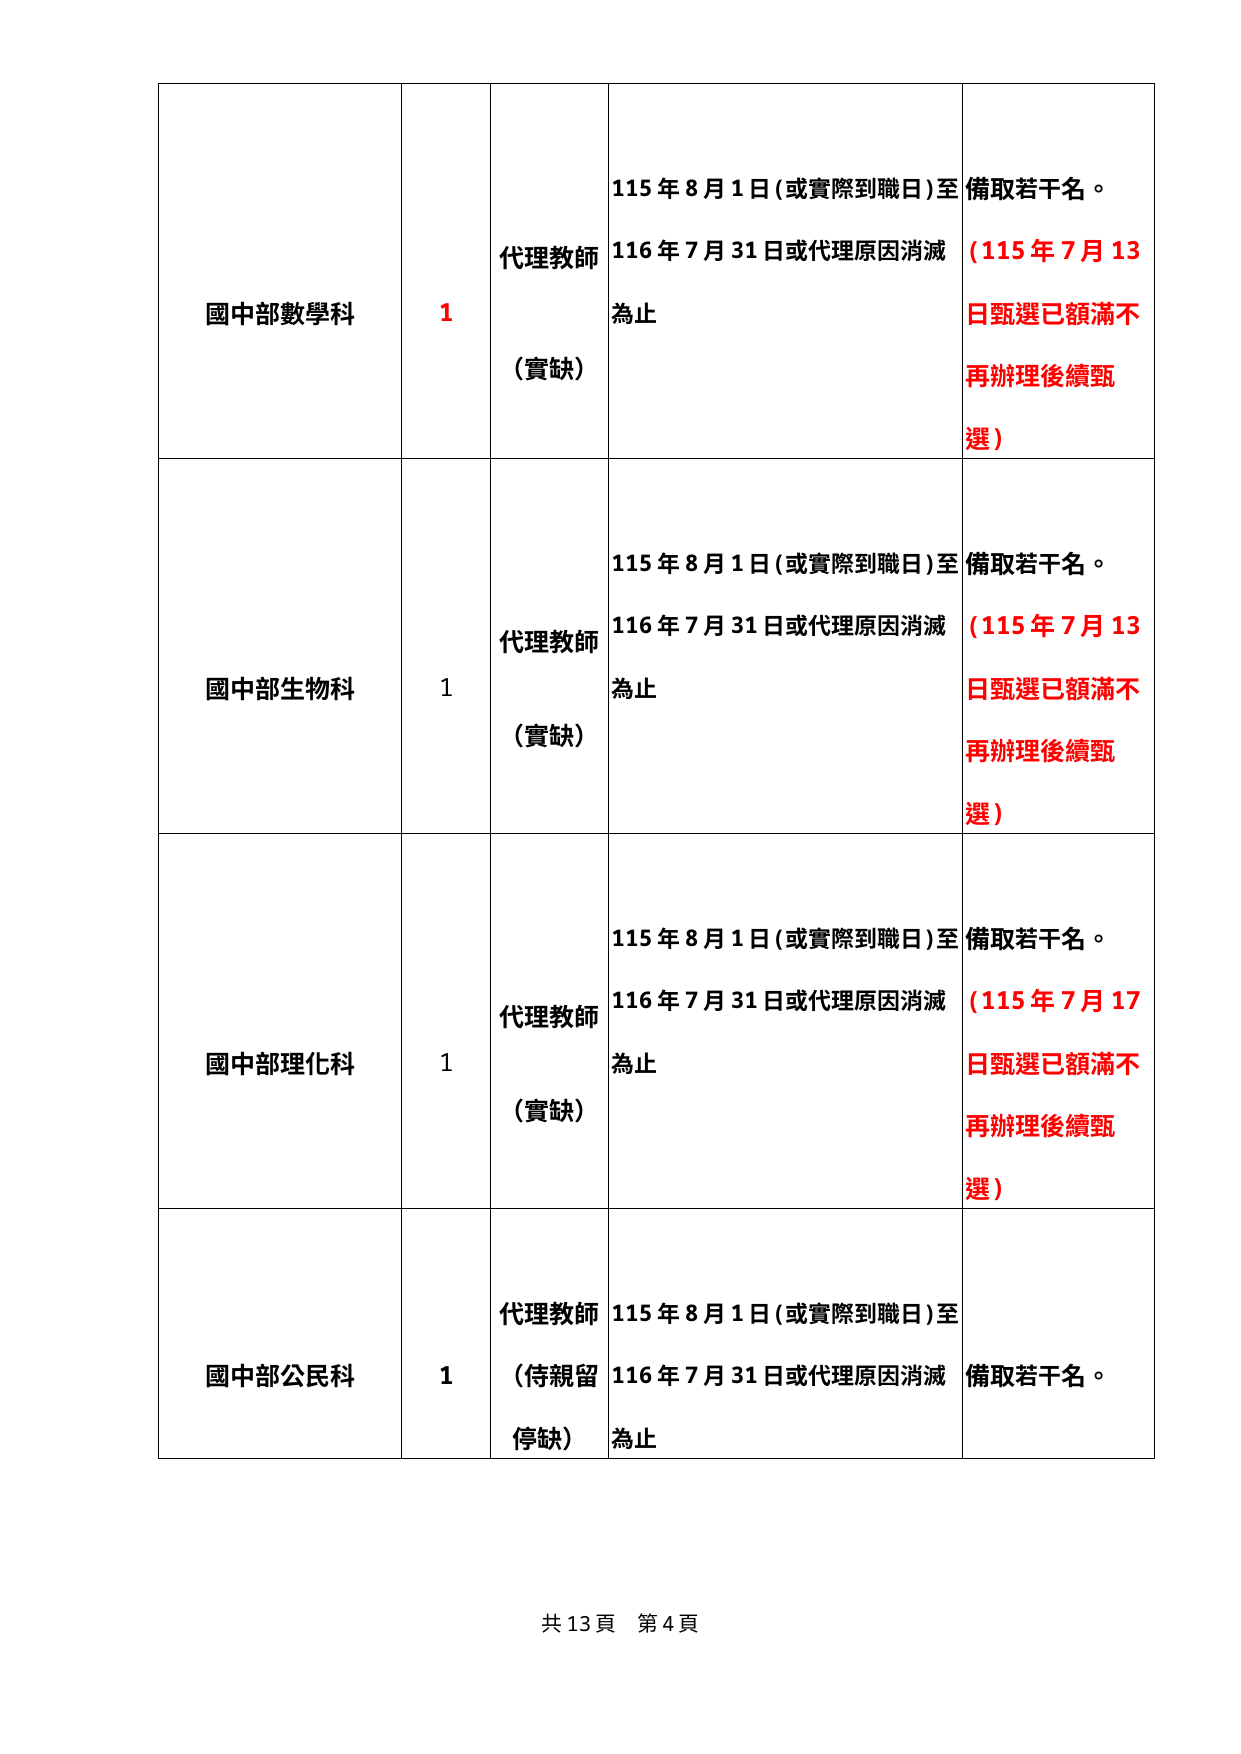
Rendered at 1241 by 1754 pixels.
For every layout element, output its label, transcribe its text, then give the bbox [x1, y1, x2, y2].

table_cell 代理教師 （侍親留停缺） [491, 1209, 608, 1458]
table_cell 115年8月1日(或實際到職日)至116年7月31日或代理原因消滅為止 [609, 1209, 962, 1458]
table_cell 備取若干名。(115年7月13日甄選已額滿不再辦理後續甄選) [963, 84, 1154, 458]
table_cell 國中部數學科 [159, 84, 401, 458]
table_cell 國中部公民科 [159, 1209, 401, 1458]
table_cell 代理教師 （實缺） [491, 834, 608, 1208]
table_cell 115年8月1日(或實際到職日)至116年7月31日或代理原因消滅為止 [609, 459, 962, 833]
table_cell 備取若干名。(115年7月17日甄選已額滿不再辦理後續甄選) [963, 834, 1154, 1208]
table_cell 1 [402, 84, 490, 458]
table_cell 115年8月1日(或實際到職日)至116年7月31日或代理原因消滅為止 [609, 834, 962, 1208]
table_cell 1 [402, 1209, 490, 1458]
table_cell 1 [402, 834, 490, 1208]
table_cell 1 [402, 459, 490, 833]
table_cell 115年8月1日(或實際到職日)至116年7月31日或代理原因消滅為止 [609, 84, 962, 458]
table_cell 代理教師 （實缺） [491, 459, 608, 833]
table_cell 代理教師 （實缺） [491, 84, 608, 458]
table_cell 國中部生物科 [159, 459, 401, 833]
table_cell 備取若干名。(115年7月13日甄選已額滿不再辦理後續甄選) [963, 459, 1154, 833]
table_cell 備取若干名。 [963, 1209, 1154, 1458]
table_cell 國中部理化科 [159, 834, 401, 1208]
